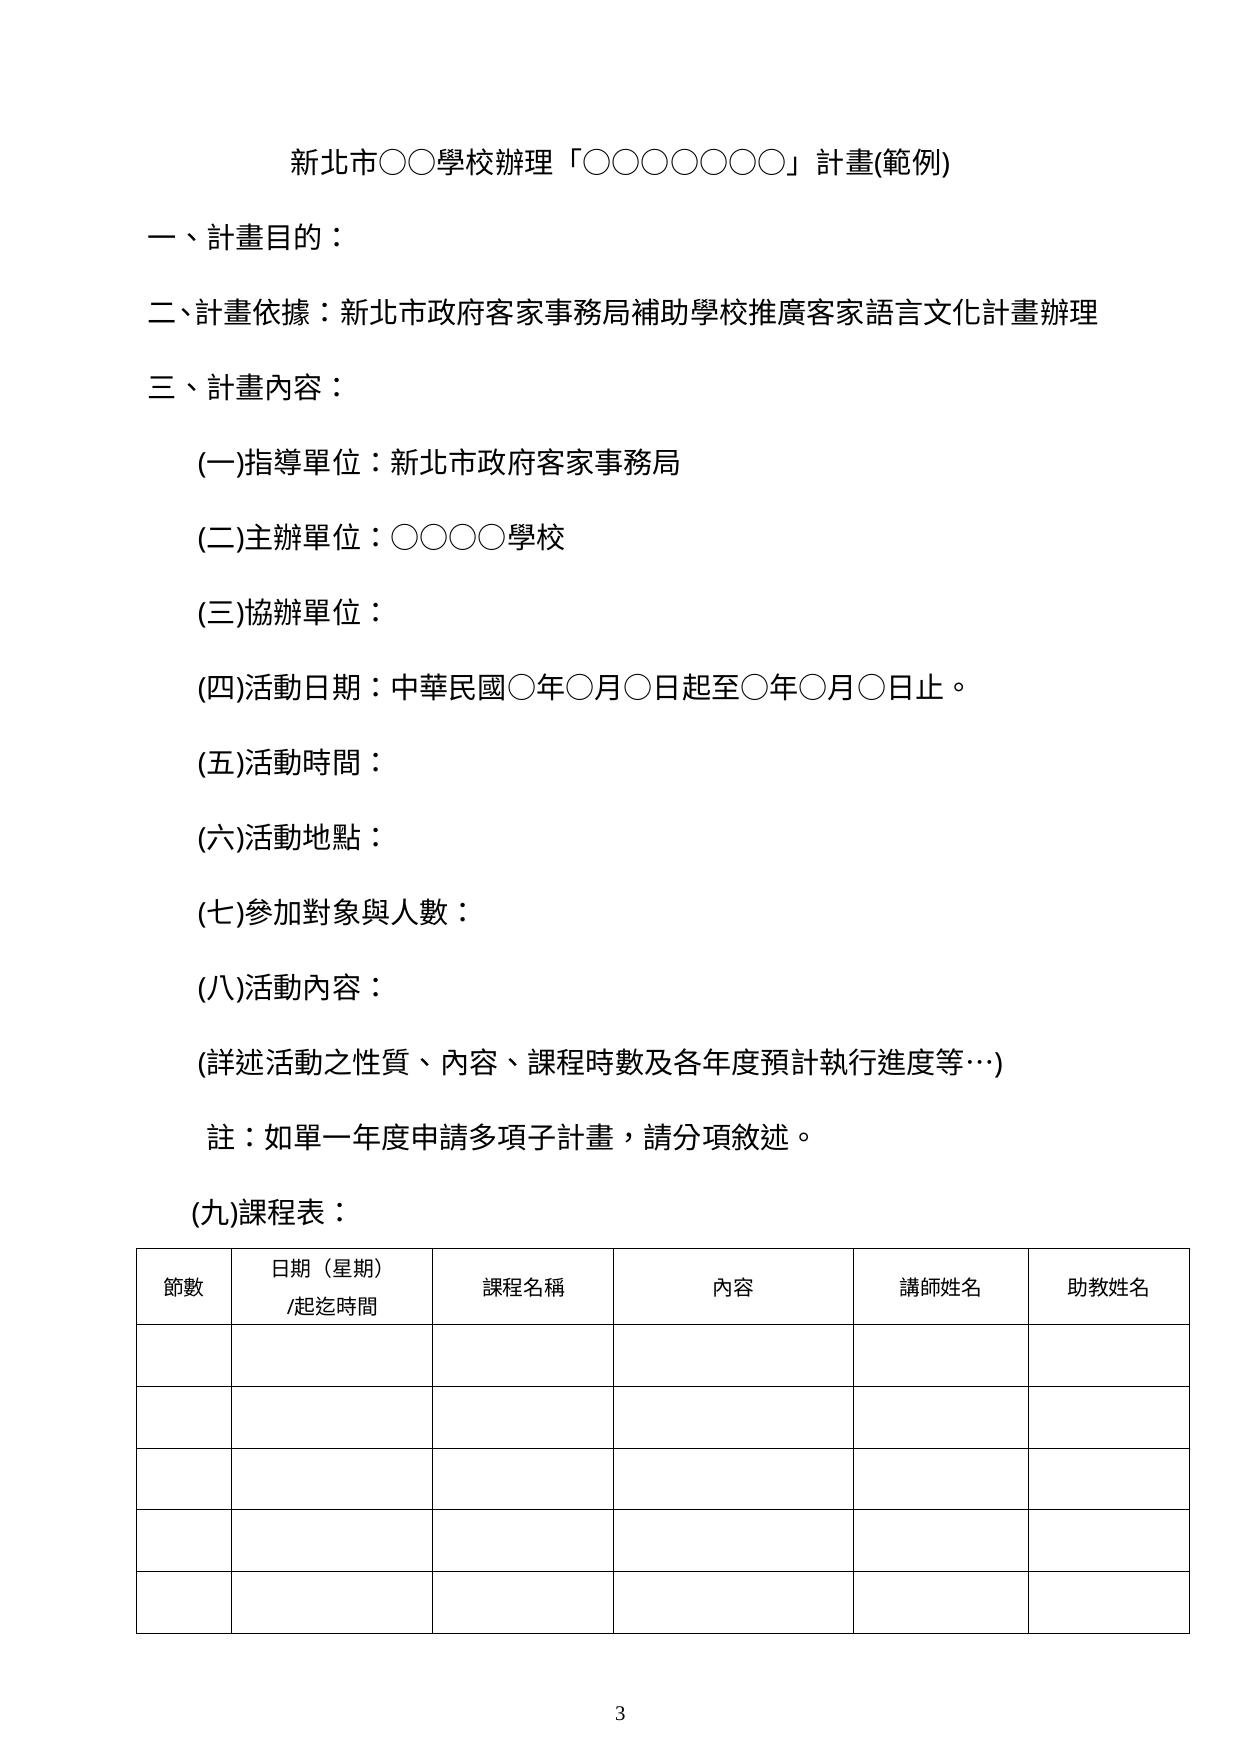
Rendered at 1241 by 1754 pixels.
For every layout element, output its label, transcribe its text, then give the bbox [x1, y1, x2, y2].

table_cell [614, 1510, 853, 1571]
table_cell [137, 1449, 231, 1509]
table_cell [433, 1510, 613, 1571]
table_cell [433, 1449, 613, 1509]
table_cell [137, 1387, 231, 1447]
table_header 助教姓名 [1029, 1249, 1189, 1324]
table_cell [232, 1387, 432, 1447]
table_cell [1029, 1387, 1189, 1447]
table_cell [232, 1325, 432, 1386]
table_header 日期（星期） /起迄時間 [232, 1249, 432, 1324]
text (八)活動內容： [148, 948, 1092, 1023]
text 二、計畫依據：新北市政府客家事務局補助學校推廣客家語言文化計畫辦理。 [148, 273, 1092, 348]
table_cell [854, 1449, 1028, 1509]
table_cell [232, 1510, 432, 1571]
table_cell [1029, 1325, 1189, 1386]
text (二)主辦單位：○○○○學校 [148, 498, 1092, 573]
text 三、計畫內容： [148, 348, 1092, 423]
table_cell [854, 1510, 1028, 1571]
table_cell [614, 1325, 853, 1386]
text (六)活動地點： [148, 798, 1092, 873]
table_cell [614, 1387, 853, 1447]
table_cell [137, 1325, 231, 1386]
table_cell [433, 1325, 613, 1386]
table_cell [433, 1387, 613, 1447]
text (四)活動日期：中華民國○年○月○日起至○年○月○日止。 [148, 648, 1092, 723]
table_header 課程名稱 [433, 1249, 613, 1324]
table_header 內容 [614, 1249, 853, 1324]
table_cell [1029, 1572, 1189, 1633]
text (三)協辦單位： [148, 573, 1092, 648]
table_cell [614, 1449, 853, 1509]
text (九)課程表： [148, 1173, 1092, 1248]
table_cell [433, 1572, 613, 1633]
table_cell [854, 1325, 1028, 1386]
table_cell [137, 1510, 231, 1571]
table_cell [232, 1572, 432, 1633]
text (七)參加對象與人數： [148, 873, 1092, 948]
text 新北市○○學校辦理「○○○○○○○」計畫(範例) [148, 123, 1092, 198]
table_cell [854, 1387, 1028, 1447]
text (詳述活動之性質、內容、課程時數及各年度預計執行進度等…) [148, 1023, 1092, 1098]
table_cell [1029, 1510, 1189, 1571]
table_cell [1029, 1449, 1189, 1509]
text (一)指導單位：新北市政府客家事務局 [148, 423, 1092, 498]
text 註：如單一年度申請多項子計畫，請分項敘述。 [148, 1098, 1092, 1173]
table_cell [232, 1449, 432, 1509]
table_header 講師姓名 [854, 1249, 1028, 1324]
text 一、計畫目的： [148, 198, 1092, 273]
table_cell [614, 1572, 853, 1633]
table_cell [137, 1572, 231, 1633]
text (五)活動時間： [148, 723, 1092, 798]
table_header 節數 [137, 1249, 231, 1324]
table_cell [854, 1572, 1028, 1633]
